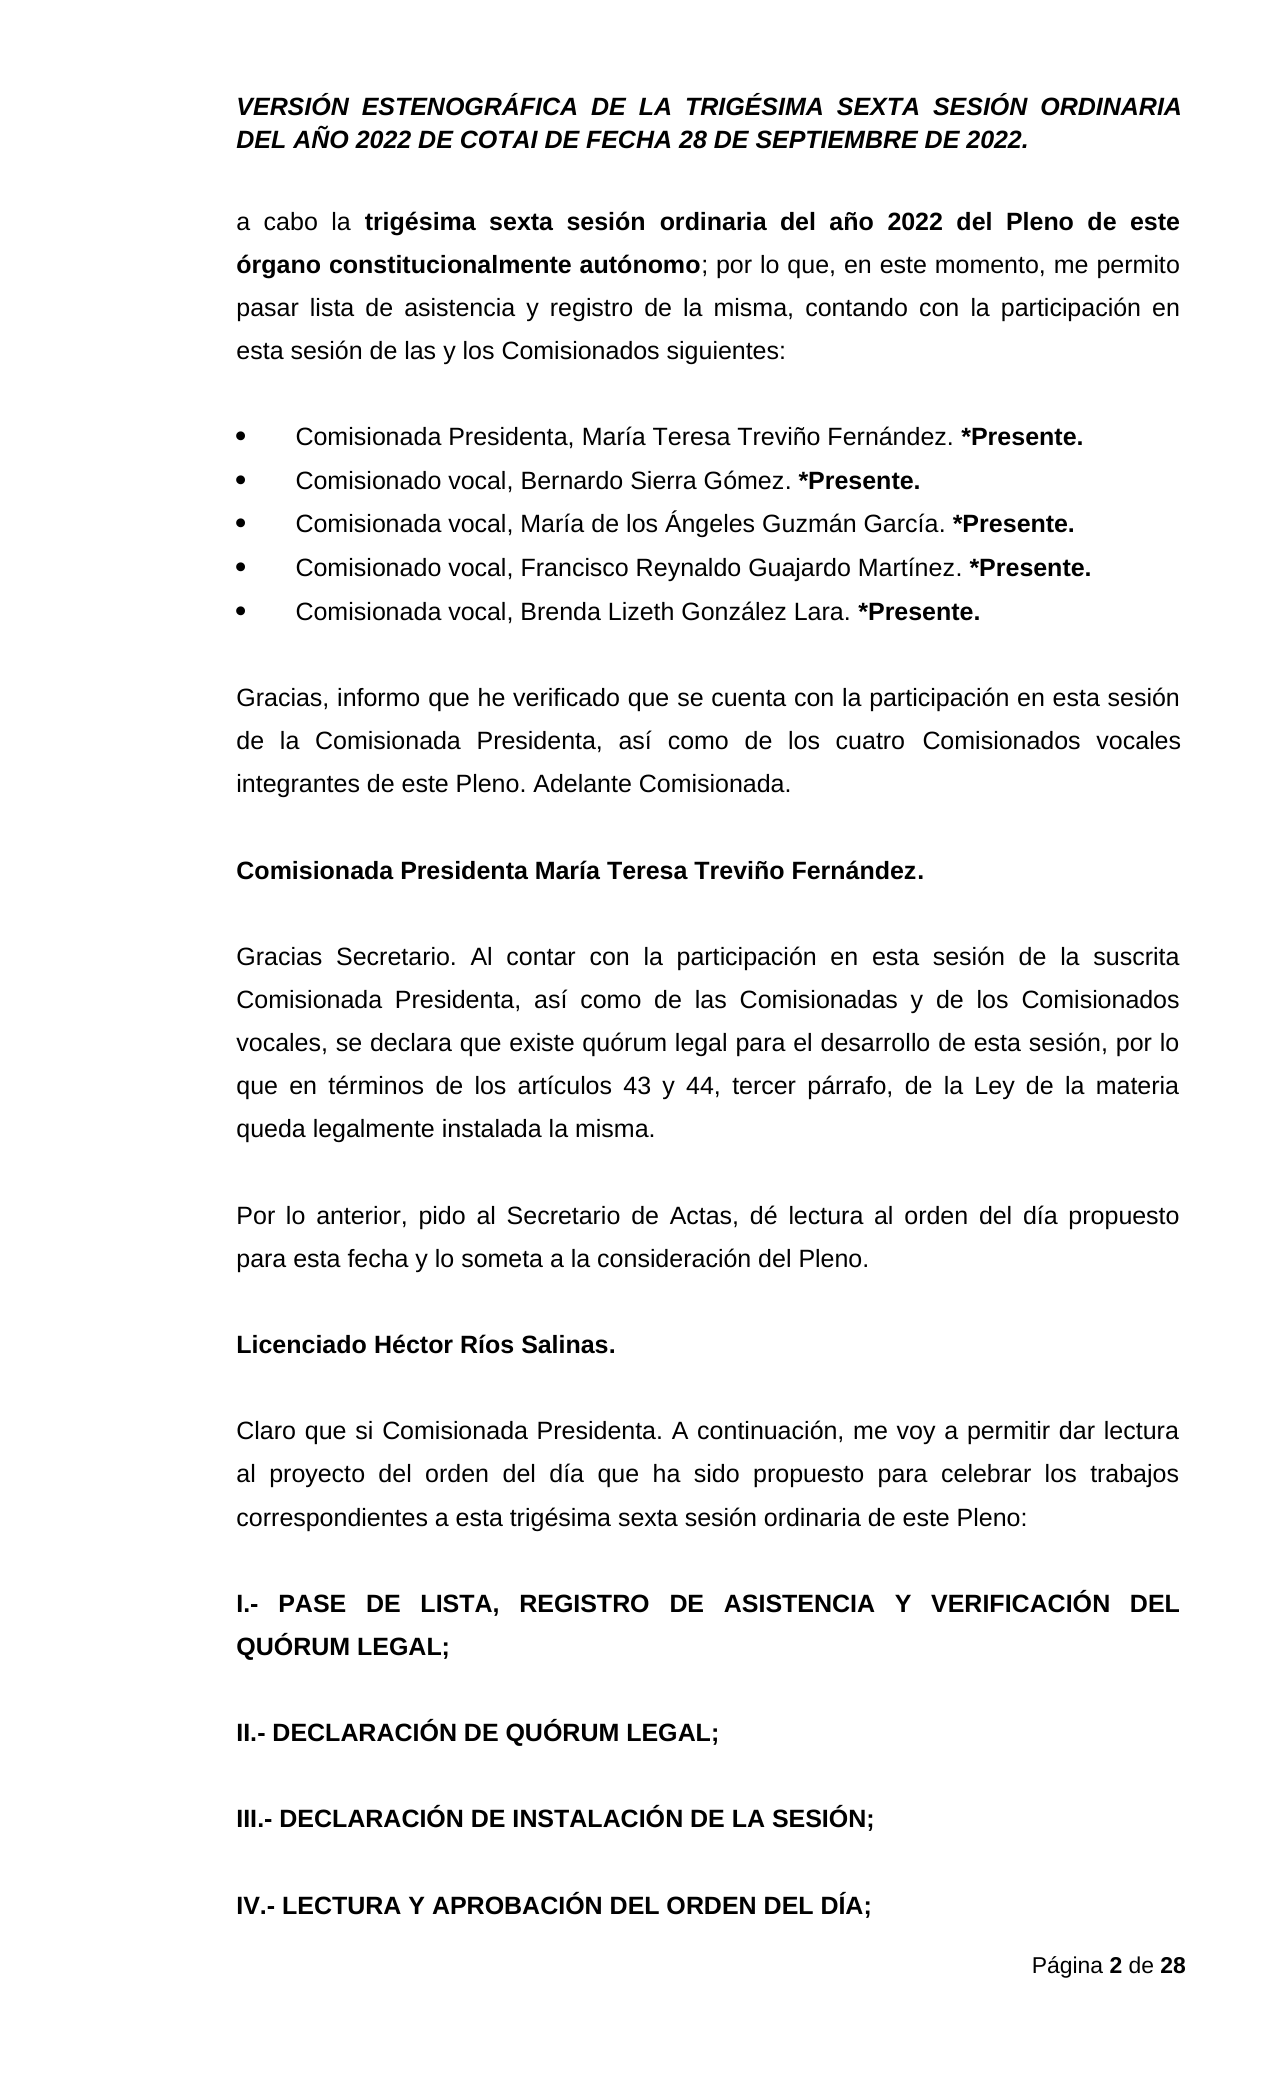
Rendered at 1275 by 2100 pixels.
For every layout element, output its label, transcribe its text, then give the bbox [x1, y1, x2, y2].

text Por lo anterior, pido al Secretario de Actas, dé lectura al orden del día propuesto para esta fecha y lo someta a la consideración del Pleno. [236, 1201, 1181, 1273]
text Gracias Secretario. Al contar con la participación en esta sesión de la suscrita Comisionada Presidenta, así como de las Comisionadas y de los Comisionados vocales, se declara que existe quórum legal para el desarrollo de esta sesión, por lo que en términos de los artículos 43 y 44, tercer párrafo, de la Ley de la materia queda legalmente instalada la misma. [236, 942, 1181, 1143]
list Comisionada Presidenta, María Teresa Treviño Fernández. *Presente. [236, 422, 1181, 451]
list Comisionado vocal, Bernardo Sierra Gómez. *Presente. [236, 466, 1181, 495]
text Gracias, informo que he verificado que se cuenta con la participación en esta sesión de la Comisionada Presidenta, así como de los cuatro Comisionados vocales integrantes de este Pleno. Adelante Comisionada. [236, 683, 1181, 798]
text II.- DECLARACIÓN DE QUÓRUM LEGAL; [236, 1718, 1181, 1747]
list Comisionado vocal, Francisco Reynaldo Guajardo Martínez. *Presente. [236, 553, 1181, 582]
list Comisionada vocal, Brenda Lizeth González Lara. *Presente. [236, 597, 1181, 626]
text a cabo la trigésima sexta sesión ordinaria del año 2022 del Pleno de este órgano constitucionalmente autónomo; por lo que, en este momento, me permito pasar lista de asistencia y registro de la misma, contando con la participación en esta sesión de las y los Comisionados siguientes: [236, 207, 1181, 365]
text Licenciado Héctor Ríos Salinas. [236, 1330, 1181, 1359]
text IV.- LECTURA Y APROBACIÓN DEL ORDEN DEL DÍA; [236, 1891, 1181, 1919]
text III.- DECLARACIÓN DE INSTALACIÓN DE LA SESIÓN; [236, 1804, 1181, 1833]
text Comisionada Presidenta María Teresa Treviño Fernández. [236, 856, 1181, 884]
text Claro que si Comisionada Presidenta. A continuación, me voy a permitir dar lectura al proyecto del orden del día que ha sido propuesto para celebrar los trabajos correspondientes a esta trigésima sexta sesión ordinaria de este Pleno: [236, 1416, 1181, 1531]
text I.- PASE DE LISTA, REGISTRO DE ASISTENCIA Y VERIFICACIÓN DEL QUÓRUM LEGAL; [236, 1589, 1181, 1661]
list Comisionada vocal, María de los Ángeles Guzmán García. *Presente. [236, 509, 1181, 538]
